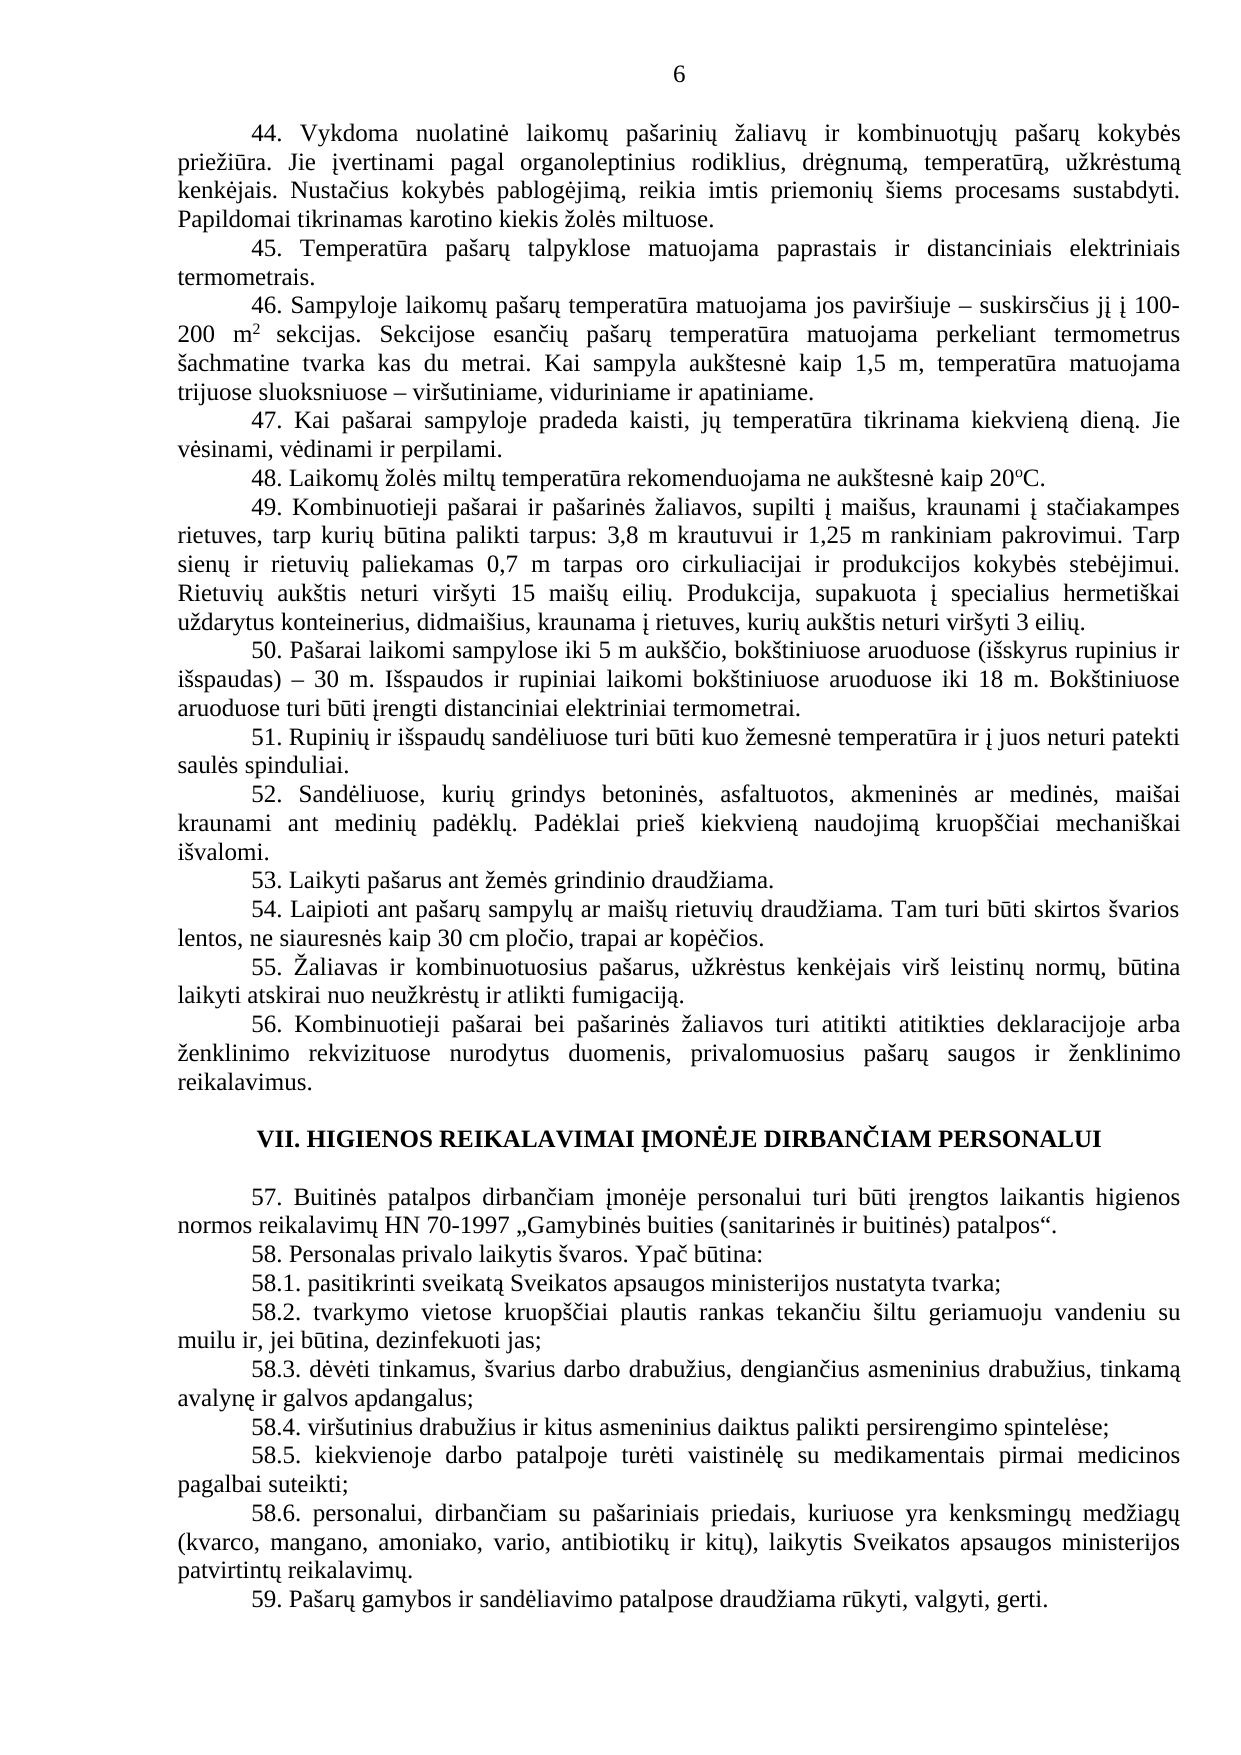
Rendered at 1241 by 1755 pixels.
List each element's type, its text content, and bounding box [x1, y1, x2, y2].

text 49. Kombinuotieji pašarai ir pašarinės žaliavos, supilti į maišus, kraunami į stačiakampes rietuves, tarp kurių būtina palikti tarpus: 3,8 m krautuvui ir 1,25 m rankiniam pakrovimui. Tarp sienų ir rietuvių paliekamas 0,7 m tarpas oro cirkuliacijai ir produkcijos kokybės stebėjimui. Rietuvių aukštis neturi viršyti 15 maišų eilių. Produkcija, supakuota į specialius hermetiškai uždarytus konteinerius, didmaišius, kraunama į rietuves, kurių aukštis neturi viršyti 3 eilių. [177, 492, 1181, 636]
text 45. Temperatūra pašarų talpyklose matuojama paprastais ir distanciniais elektriniais termometrais. [177, 233, 1181, 291]
text 51. Rupinių ir išspaudų sandėliuose turi būti kuo žemesnė temperatūra ir į juos neturi patekti saulės spinduliai. [177, 722, 1181, 779]
text 58.5. kiekvienoje darbo patalpoje turėti vaistinėlę su medikamentais pirmai medicinos pagalbai suteikti; [177, 1441, 1181, 1498]
text 58.2. tvarkymo vietose kruopščiai plautis rankas tekančiu šiltu geriamuoju vandeniu su muilu ir, jei būtina, dezinfekuoti jas; [177, 1297, 1181, 1354]
text 57. Buitinės patalpos dirbančiam įmonėje personalui turi būti įrengtos laikantis higienos normos reikalavimų HN 70-1997 „Gamybinės buities (sanitarinės ir buitinės) patalpos“. [177, 1182, 1181, 1239]
text 55. Žaliavas ir kombinuotuosius pašarus, užkrėstus kenkėjais virš leistinų normų, būtina laikyti atskirai nuo neužkrėstų ir atlikti fumigaciją. [177, 952, 1181, 1009]
text 54. Laipioti ant pašarų sampylų ar maišų rietuvių draudžiama. Tam turi būti skirtos švarios lentos, ne siauresnės kaip 30 cm pločio, trapai ar kopėčios. [177, 894, 1181, 952]
text 58. Personalas privalo laikytis švaros. Ypač būtina: [177, 1239, 1181, 1268]
text 53. Laikyti pašarus ant žemės grindinio draudžiama. [177, 866, 1181, 894]
text VII. HIGIENOS REIKALAVIMAI ĮMONĖJE DIRBANČIAM PERSONALUI [177, 1124, 1181, 1153]
text 56. Kombinuotieji pašarai bei pašarinės žaliavos turi atitikti atitikties deklaracijoje arba ženklinimo rekvizituose nurodytus duomenis, privalomuosius pašarų saugos ir ženklinimo reikalavimus. [177, 1009, 1181, 1096]
text 50. Pašarai laikomi sampylose iki 5 m aukščio, bokštiniuose aruoduose (išskyrus rupinius ir išspaudas) – 30 m. Išspaudos ir rupiniai laikomi bokštiniuose aruoduose iki 18 m. Bokštiniuose aruoduose turi būti įrengti distanciniai elektriniai termometrai. [177, 636, 1181, 722]
text 58.1. pasitikrinti sveikatą Sveikatos apsaugos ministerijos nustatyta tvarka; [177, 1268, 1181, 1297]
text 47. Kai pašarai sampyloje pradeda kaisti, jų temperatūra tikrinama kiekvieną dieną. Jie vėsinami, vėdinami ir perpilami. [177, 406, 1181, 463]
text 58.6. personalui, dirbančiam su pašariniais priedais, kuriuose yra kenksmingų medžiagų (kvarco, mangano, amoniako, vario, antibiotikų ir kitų), laikytis Sveikatos apsaugos ministerijos patvirtintų reikalavimų. [177, 1498, 1181, 1584]
text 59. Pašarų gamybos ir sandėliavimo patalpose draudžiama rūkyti, valgyti, gerti. [177, 1584, 1181, 1613]
text 44. Vykdoma nuolatinė laikomų pašarinių žaliavų ir kombinuotųjų pašarų kokybės priežiūra. Jie įvertinami pagal organoleptinius rodiklius, drėgnumą, temperatūrą, užkrėstumą kenkėjais. Nustačius kokybės pablogėjimą, reikia imtis priemonių šiems procesams sustabdyti. Papildomai tikrinamas karotino kiekis žolės miltuose. [177, 118, 1181, 233]
text 46. Sampyloje laikomų pašarų temperatūra matuojama jos paviršiuje – suskirsčius jį į 100-200 m2 sekcijas. Sekcijose esančių pašarų temperatūra matuojama perkeliant termometrus šachmatine tvarka kas du metrai. Kai sampyla aukštesnė kaip 1,5 m, temperatūra matuojama trijuose sluoksniuose – viršutiniame, viduriniame ir apatiniame. [177, 291, 1181, 406]
text 58.3. dėvėti tinkamus, švarius darbo drabužius, dengiančius asmeninius drabužius, tinkamą avalynę ir galvos apdangalus; [177, 1354, 1181, 1412]
text 52. Sandėliuose, kurių grindys betoninės, asfaltuotos, akmeninės ar medinės, maišai kraunami ant medinių padėklų. Padėklai prieš kiekvieną naudojimą kruopščiai mechaniškai išvalomi. [177, 779, 1181, 866]
text 58.4. viršutinius drabužius ir kitus asmeninius daiktus palikti persirengimo spintelėse; [177, 1412, 1181, 1441]
text 48. Laikomų žolės miltų temperatūra rekomenduojama ne aukštesnė kaip 20oC. [177, 463, 1181, 492]
